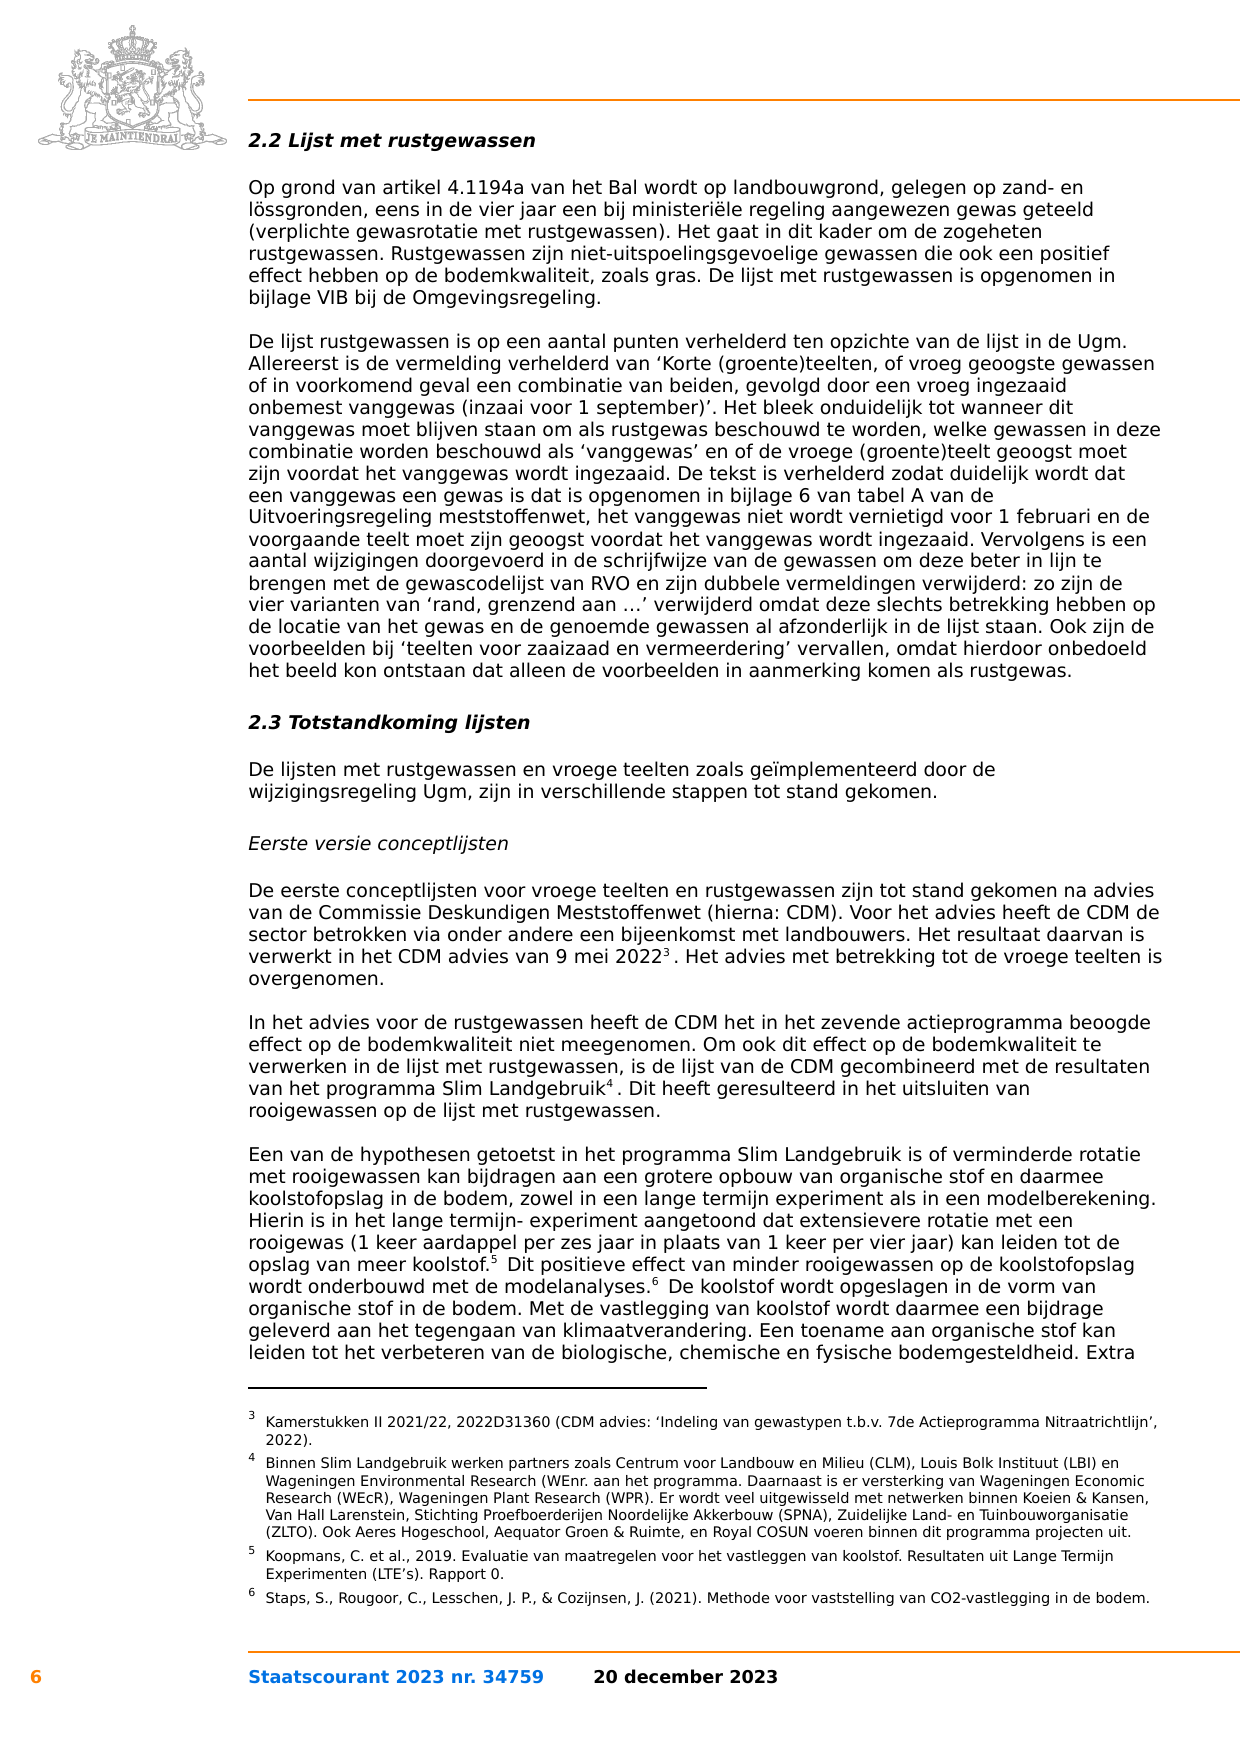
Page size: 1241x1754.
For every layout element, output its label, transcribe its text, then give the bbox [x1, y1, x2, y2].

picture [38, 25, 227, 150]
text Een van de hypothesen getoetst in het programma Slim Landgebruik is of verminderde rotatie met rooigewassen kan bijdragen aan een grotere opbouw van organische stof en daarmee koolstofopslag in de bodem, zowel in een lange termijn experiment als in een modelberekening. Hierin is in het lange termijn- experiment aangetoond dat extensievere rotatie met een rooigewas (1 keer aardappel per zes jaar in plaats van 1 keer per vier jaar) kan leiden tot de opslag van meer koolstof. Dit positieve effect van minder rooigewassen op de koolstofopslag wordt onderbouwd met de modelanalyses. De koolstof wordt opgeslagen in de vorm van organische stof in de bodem. Met de vastlegging van koolstof wordt daarmee een bijdrage geleverd aan het tegengaan van klimaatverandering. Een toename aan organische stof kan leiden tot het verbeteren van de biologische, chemische en fysische bodemgesteldheid. Extra [248, 1144, 1163, 1363]
subtitle 2.2 Lijst met rustgewassen [248, 130, 1163, 152]
subtitle Eerste versie conceptlijsten [248, 833, 1163, 855]
text Koopmans, C. et al., 2019. Evaluatie van maatregelen voor het vastleggen van koolstof. Resultaten uit Lange Termijn Experimenten (LTE’s). Rapport 0. [248, 1544, 1163, 1583]
text De lijsten met rustgewassen en vroege teelten zoals geïmplementeerd door de wijzigingsregeling Ugm, zijn in verschillende stappen tot stand gekomen. [248, 759, 1163, 803]
text Op grond van artikel 4.1194a van het Bal wordt op landbouwgrond, gelegen op zand- en lössgronden, eens in de vier jaar een bij ministeriële regeling aangewezen gewas geteeld (verplichte gewasrotatie met rustgewassen). Het gaat in dit kader om de zogeheten rustgewassen. Rustgewassen zijn niet-uitspoelingsgevoelige gewassen die ook een positief effect hebben op de bodemkwaliteit, zoals gras. De lijst met rustgewassen is opgenomen in bijlage VIB bij de Omgevingsregeling. [248, 177, 1163, 309]
subtitle 2.3 Totstandkoming lijsten [248, 712, 1163, 734]
text Staps, S., Rougoor, C., Lesschen, J. P., & Cozijnsen, J. (2021). Methode voor vaststelling van CO2-vastlegging in de bodem. [248, 1586, 1163, 1608]
text Kamerstukken II 2021/22, 2022D31360 (CDM advies: ‘Indeling van gewastypen t.b.v. 7de Actieprogramma Nitraatrichtlijn’, 2022). [248, 1409, 1163, 1448]
text Binnen Slim Landgebruik werken partners zoals Centrum voor Landbouw en Milieu (CLM), Louis Bolk Instituut (LBI) en Wageningen Environmental Research (WEnr. aan het programma. Daarnaast is er versterking van Wageningen Economic Research (WEcR), Wageningen Plant Research (WPR). Er wordt veel uitgewisseld met netwerken binnen Koeien & Kansen, Van Hall Larenstein, Stichting Proefboerderijen Noordelijke Akkerbouw (SPNA), Zuidelijke Land- en Tuinbouworganisatie (ZLTO). Ook Aeres Hogeschool, Aequator Groen & Ruimte, en Royal COSUN voeren binnen dit programma projecten uit. [248, 1451, 1163, 1541]
text De lijst rustgewassen is op een aantal punten verhelderd ten opzichte van de lijst in de Ugm. Allereerst is de vermelding verhelderd van ‘Korte (groente)teelten, of vroeg geoogste gewassen of in voorkomend geval een combinatie van beiden, gevolgd door een vroeg ingezaaid onbemest vanggewas (inzaai voor 1 september)’. Het bleek onduidelijk tot wanneer dit vanggewas moet blijven staan om als rustgewas beschouwd te worden, welke gewassen in deze combinatie worden beschouwd als ‘vanggewas’ en of de vroege (groente)teelt geoogst moet zijn voordat het vanggewas wordt ingezaaid. De tekst is verhelderd zodat duidelijk wordt dat een vanggewas een gewas is dat is opgenomen in bijlage 6 van tabel A van de Uitvoeringsregeling meststoffenwet, het vanggewas niet wordt vernietigd voor 1 februari en de voorgaande teelt moet zijn geoogst voordat het vanggewas wordt ingezaaid. Vervolgens is een aantal wijzigingen doorgevoerd in de schrijfwijze van de gewassen om deze beter in lijn te brengen met de gewascodelijst van RVO en zijn dubbele vermeldingen verwijderd: zo zijn de vier varianten van ‘rand, grenzend aan …’ verwijderd omdat deze slechts betrekking hebben op de locatie van het gewas en de genoemde gewassen al afzonderlijk in de lijst staan. Ook zijn de voorbeelden bij ‘teelten voor zaaizaad en vermeerdering’ vervallen, omdat hierdoor onbedoeld het beeld kon ontstaan dat alleen de voorbeelden in aanmerking komen als rustgewas. [248, 331, 1163, 682]
text De eerste conceptlijsten voor vroege teelten en rustgewassen zijn tot stand gekomen na advies van de Commissie Deskundigen Meststoffenwet (hierna: CDM). Voor het advies heeft de CDM de sector betrokken via onder andere een bijeenkomst met landbouwers. Het resultaat daarvan is verwerkt in het CDM advies van 9 mei 2022. Het advies met betrekking tot de vroege teelten is overgenomen. [248, 880, 1163, 990]
text In het advies voor de rustgewassen heeft de CDM het in het zevende actieprogramma beoogde effect op de bodemkwaliteit niet meegenomen. Om ook dit effect op de bodemkwaliteit te verwerken in de lijst met rustgewassen, is de lijst van de CDM gecombineerd met de resultaten van het programma Slim Landgebruik. Dit heeft geresulteerd in het uitsluiten van rooigewassen op de lijst met rustgewassen. [248, 1012, 1163, 1122]
